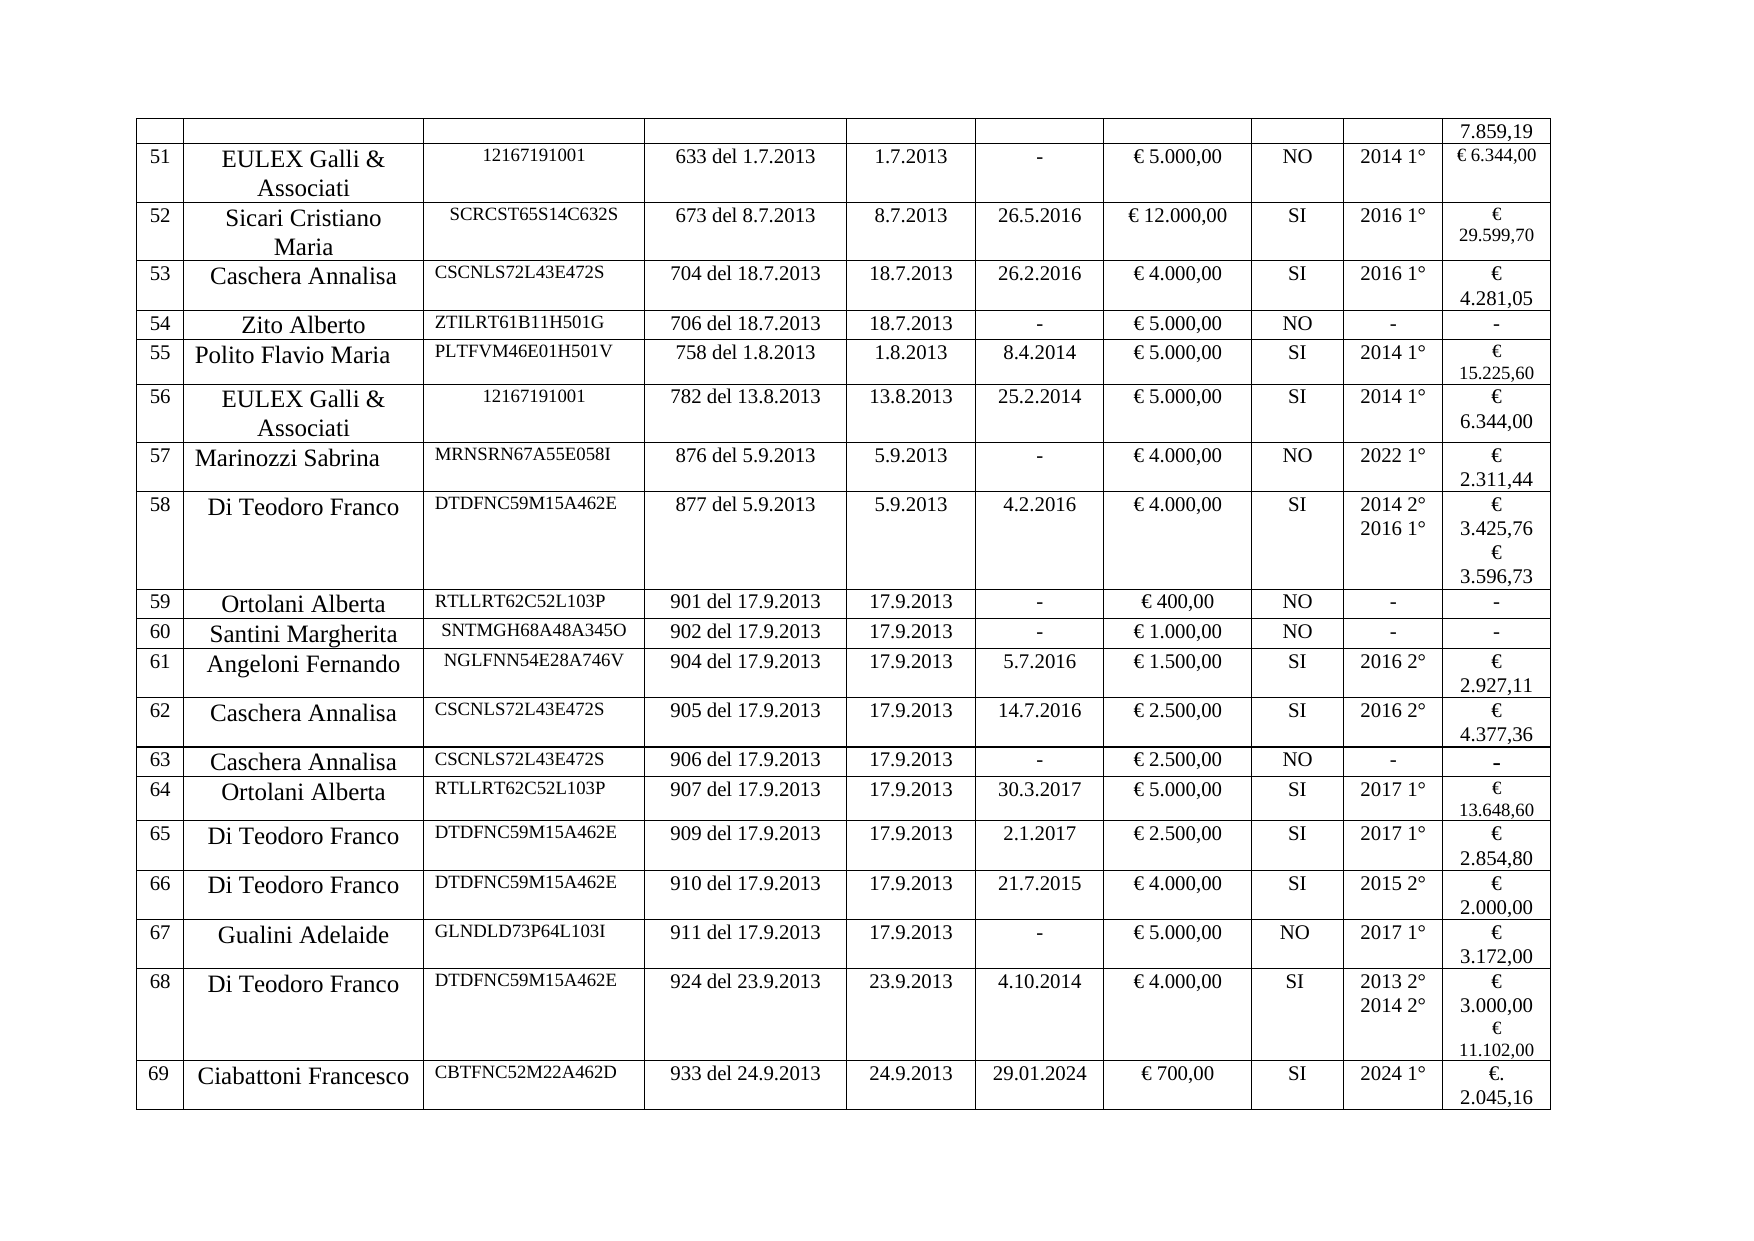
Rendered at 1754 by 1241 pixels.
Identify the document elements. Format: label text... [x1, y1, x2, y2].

table_cell SI [1252, 340, 1343, 383]
table_cell Caschera Annalisa [184, 748, 423, 776]
table_cell 911 del 17.9.2013 [645, 920, 846, 968]
table_cell 30.3.2017 [976, 777, 1103, 820]
table_cell 14.7.2016 [976, 698, 1103, 746]
table_cell 65 [137, 821, 183, 869]
table_cell NGLFNN54E28A746V [424, 649, 644, 697]
table_cell € 4.281,05 [1443, 261, 1550, 309]
table_cell 7.859,19 [1443, 119, 1550, 143]
table_cell [424, 119, 644, 143]
table_cell 24.9.2013 [847, 1061, 975, 1109]
table_cell SI [1252, 492, 1343, 588]
table_cell SI [1252, 203, 1343, 260]
table_cell 2022 1° [1344, 443, 1442, 491]
table_cell Di Teodoro Franco [184, 492, 423, 588]
table_cell RTLLRT62C52L103P [424, 777, 644, 820]
table_cell GLNDLD73P64L103I [424, 920, 644, 968]
table_cell Di Teodoro Franco [184, 821, 423, 869]
table_cell 2013 2° 2014 2° [1344, 969, 1442, 1060]
table_cell 5.7.2016 [976, 649, 1103, 697]
table_cell 704 del 18.7.2013 [645, 261, 846, 309]
table_cell € 4.000,00 [1104, 261, 1251, 309]
table_cell 2024 1° [1344, 1061, 1442, 1109]
table_cell NO [1252, 144, 1343, 202]
table_cell 2016 2° [1344, 698, 1442, 746]
table_cell 12167191001 [424, 144, 644, 202]
table_cell 17.9.2013 [847, 871, 975, 919]
table_cell 924 del 23.9.2013 [645, 969, 846, 1060]
table_cell SI [1252, 261, 1343, 309]
table_cell 1.7.2013 [847, 144, 975, 202]
table_cell SI [1252, 821, 1343, 869]
table_cell 53 [137, 261, 183, 309]
table_cell 877 del 5.9.2013 [645, 492, 846, 588]
table_cell [645, 119, 846, 143]
table_cell 901 del 17.9.2013 [645, 590, 846, 618]
table_cell 26.2.2016 [976, 261, 1103, 309]
table_cell €. 2.045,16 [1443, 1061, 1550, 1109]
table_cell 4.2.2016 [976, 492, 1103, 588]
table_cell 17.9.2013 [847, 821, 975, 869]
table_cell - [1443, 748, 1550, 776]
table_cell Marinozzi Sabrina [184, 443, 423, 491]
table_cell 2014 1° [1344, 144, 1442, 202]
table_cell 25.2.2014 [976, 385, 1103, 442]
table_cell € 3.000,00 € 11.102,00 [1443, 969, 1550, 1060]
table_cell 52 [137, 203, 183, 260]
table_cell - [1443, 619, 1550, 648]
table_cell 21.7.2015 [976, 871, 1103, 919]
table_cell 2014 1° [1344, 385, 1442, 442]
table_cell 909 del 17.9.2013 [645, 821, 846, 869]
table_cell SI [1252, 1061, 1343, 1109]
table_cell 5.9.2013 [847, 492, 975, 588]
table_cell Ortolani Alberta [184, 777, 423, 820]
table_cell 2014 1° [1344, 340, 1442, 383]
table_cell 782 del 13.8.2013 [645, 385, 846, 442]
table_cell € 2.311,44 [1443, 443, 1550, 491]
table_cell Gualini Adelaide [184, 920, 423, 968]
table_cell 63 [137, 748, 183, 776]
table_cell 17.9.2013 [847, 698, 975, 746]
table_cell € 2.500,00 [1104, 698, 1251, 746]
table_cell 67 [137, 920, 183, 968]
table_cell - [976, 443, 1103, 491]
table_cell 55 [137, 340, 183, 383]
table_cell DTDFNC59M15A462E [424, 492, 644, 588]
table_cell € 4.000,00 [1104, 969, 1251, 1060]
table_cell € 4.377,36 [1443, 698, 1550, 746]
table_cell DTDFNC59M15A462E [424, 969, 644, 1060]
table_cell - [976, 311, 1103, 339]
table_cell € 2.000,00 [1443, 871, 1550, 919]
table_cell 4.10.2014 [976, 969, 1103, 1060]
table_cell CSCNLS72L43E472S [424, 748, 644, 776]
table_cell - [1344, 619, 1442, 648]
table_cell 8.7.2013 [847, 203, 975, 260]
table_cell ZTILRT61B11H501G [424, 311, 644, 339]
table_cell € 6.344,00 [1443, 144, 1550, 202]
table_cell 17.9.2013 [847, 619, 975, 648]
table_cell 706 del 18.7.2013 [645, 311, 846, 339]
table_cell NO [1252, 748, 1343, 776]
table_cell € 12.000,00 [1104, 203, 1251, 260]
table_cell 2014 2° 2016 1° [1344, 492, 1442, 588]
table_cell 907 del 17.9.2013 [645, 777, 846, 820]
table_cell 2016 2° [1344, 649, 1442, 697]
table_cell 17.9.2013 [847, 920, 975, 968]
table_cell - [1344, 590, 1442, 618]
table_cell DTDFNC59M15A462E [424, 821, 644, 869]
table_cell 905 del 17.9.2013 [645, 698, 846, 746]
table_cell 56 [137, 385, 183, 442]
table_cell SI [1252, 649, 1343, 697]
table_cell - [1443, 590, 1550, 618]
table_cell 12167191001 [424, 385, 644, 442]
table_cell € 3.172,00 [1443, 920, 1550, 968]
table_cell Caschera Annalisa [184, 261, 423, 309]
table_cell [1252, 119, 1343, 143]
table_cell NO [1252, 590, 1343, 618]
table_cell € 13.648,60 [1443, 777, 1550, 820]
table_cell € 15.225,60 [1443, 340, 1550, 383]
table_cell 17.9.2013 [847, 777, 975, 820]
table_cell 2017 1° [1344, 920, 1442, 968]
table_cell Polito Flavio Maria [184, 340, 423, 383]
table_cell - [1344, 311, 1442, 339]
table_cell SI [1252, 385, 1343, 442]
table_cell NO [1252, 920, 1343, 968]
table_cell 54 [137, 311, 183, 339]
table_cell 18.7.2013 [847, 311, 975, 339]
table_cell 5.9.2013 [847, 443, 975, 491]
table_cell 64 [137, 777, 183, 820]
table_cell Angeloni Fernando [184, 649, 423, 697]
table_cell 60 [137, 619, 183, 648]
table_cell DTDFNC59M15A462E [424, 871, 644, 919]
table_cell € 5.000,00 [1104, 385, 1251, 442]
table_cell € 4.000,00 [1104, 871, 1251, 919]
table_cell 933 del 24.9.2013 [645, 1061, 846, 1109]
table_cell 18.7.2013 [847, 261, 975, 309]
table_cell 633 del 1.7.2013 [645, 144, 846, 202]
table_cell 902 del 17.9.2013 [645, 619, 846, 648]
table_cell 62 [137, 698, 183, 746]
table_cell [1344, 119, 1442, 143]
table_cell € 2.927,11 [1443, 649, 1550, 697]
table_cell RTLLRT62C52L103P [424, 590, 644, 618]
table_cell € 1.500,00 [1104, 649, 1251, 697]
table_cell 758 del 1.8.2013 [645, 340, 846, 383]
table_cell 2015 2° [1344, 871, 1442, 919]
table_cell € 5.000,00 [1104, 777, 1251, 820]
table_cell Caschera Annalisa [184, 698, 423, 746]
table_cell CSCNLS72L43E472S [424, 698, 644, 746]
table_cell [1104, 119, 1251, 143]
table_cell NO [1252, 443, 1343, 491]
table_cell CSCNLS72L43E472S [424, 261, 644, 309]
table_cell 13.8.2013 [847, 385, 975, 442]
table_cell CBTFNC52M22A462D [424, 1061, 644, 1109]
table_cell 1.8.2013 [847, 340, 975, 383]
table_cell SI [1252, 871, 1343, 919]
table_cell € 29.599,70 [1443, 203, 1550, 260]
table_cell 8.4.2014 [976, 340, 1103, 383]
table_cell € 4.000,00 [1104, 492, 1251, 588]
table_cell 2017 1° [1344, 821, 1442, 869]
table_cell 61 [137, 649, 183, 697]
table_cell € 5.000,00 [1104, 340, 1251, 383]
table_cell 17.9.2013 [847, 649, 975, 697]
table_cell € 2.500,00 [1104, 821, 1251, 869]
table_cell EULEX Galli & Associati [184, 385, 423, 442]
table_cell € 5.000,00 [1104, 311, 1251, 339]
table_cell 876 del 5.9.2013 [645, 443, 846, 491]
table_cell SNTMGH68A48A345O [424, 619, 644, 648]
table_cell - [976, 920, 1103, 968]
table_cell 57 [137, 443, 183, 491]
table_cell - [976, 144, 1103, 202]
table_cell Zito Alberto [184, 311, 423, 339]
table_cell - [976, 590, 1103, 618]
table_cell MRNSRN67A55E058I [424, 443, 644, 491]
table_cell [184, 119, 423, 143]
table_cell SI [1252, 777, 1343, 820]
table_cell NO [1252, 619, 1343, 648]
table_cell € 700,00 [1104, 1061, 1251, 1109]
table_cell € 4.000,00 [1104, 443, 1251, 491]
table_cell 51 [137, 144, 183, 202]
table_cell 906 del 17.9.2013 [645, 748, 846, 776]
table_cell [976, 119, 1103, 143]
table_cell € 6.344,00 [1443, 385, 1550, 442]
table_cell 904 del 17.9.2013 [645, 649, 846, 697]
table_cell SI [1252, 698, 1343, 746]
table_cell € 3.425,76 € 3.596,73 [1443, 492, 1550, 588]
table_cell 17.9.2013 [847, 748, 975, 776]
table_cell - [1344, 748, 1442, 776]
table_cell SI [1252, 969, 1343, 1060]
table_cell 29.01.2024 [976, 1061, 1103, 1109]
table_cell 17.9.2013 [847, 590, 975, 618]
table_cell € 2.854,80 [1443, 821, 1550, 869]
table_cell Di Teodoro Franco [184, 969, 423, 1060]
table_cell € 5.000,00 [1104, 144, 1251, 202]
table_cell 2016 1° [1344, 261, 1442, 309]
table_cell Sicari Cristiano Maria [184, 203, 423, 260]
table_cell € 2.500,00 [1104, 748, 1251, 776]
table_cell NO [1252, 311, 1343, 339]
table_cell € 1.000,00 [1104, 619, 1251, 648]
table_cell [137, 119, 183, 143]
table_cell PLTFVM46E01H501V [424, 340, 644, 383]
table_cell 673 del 8.7.2013 [645, 203, 846, 260]
table_cell 58 [137, 492, 183, 588]
table_cell 910 del 17.9.2013 [645, 871, 846, 919]
table_cell 2016 1° [1344, 203, 1442, 260]
table_cell 59 [137, 590, 183, 618]
table_cell € 400,00 [1104, 590, 1251, 618]
table_cell Ciabattoni Francesco [184, 1061, 423, 1109]
table_cell - [976, 748, 1103, 776]
table_cell 26.5.2016 [976, 203, 1103, 260]
table_cell 2017 1° [1344, 777, 1442, 820]
table_cell 2.1.2017 [976, 821, 1103, 869]
table_cell [847, 119, 975, 143]
table_cell 68 [137, 969, 183, 1060]
table_cell 66 [137, 871, 183, 919]
table_cell Di Teodoro Franco [184, 871, 423, 919]
table_cell 23.9.2013 [847, 969, 975, 1060]
table_cell Santini Margherita [184, 619, 423, 648]
table_cell 69 [137, 1061, 183, 1109]
table_cell SCRCST65S14C632S [424, 203, 644, 260]
table_cell - [1443, 311, 1550, 339]
table_cell Ortolani Alberta [184, 590, 423, 618]
table_cell EULEX Galli & Associati [184, 144, 423, 202]
table_cell - [976, 619, 1103, 648]
table_cell € 5.000,00 [1104, 920, 1251, 968]
